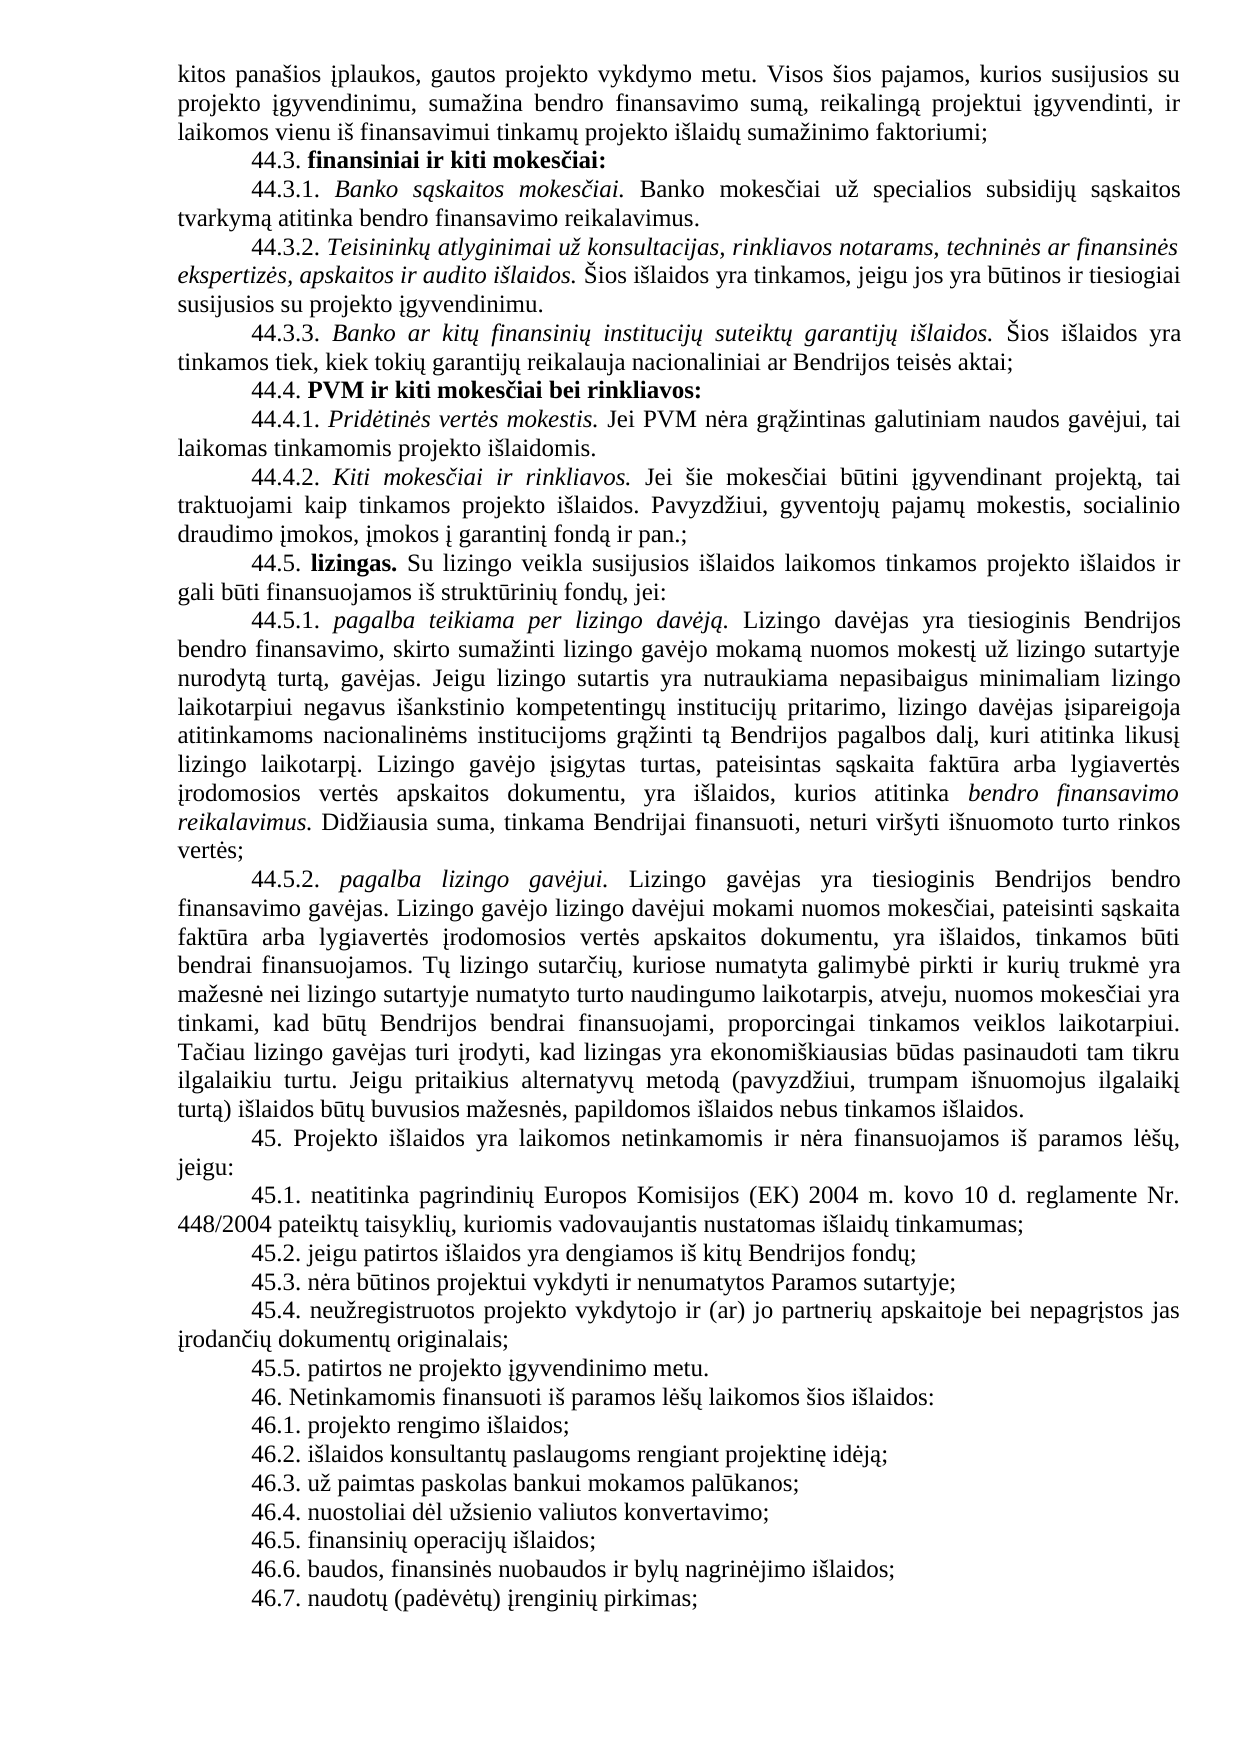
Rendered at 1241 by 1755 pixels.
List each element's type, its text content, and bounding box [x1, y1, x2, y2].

text 46.4. nuostoliai dėl užsienio valiutos konvertavimo; [177, 1497, 1181, 1525]
text 46.7. naudotų (padėvėtų) įrenginių pirkimas; [177, 1583, 1181, 1612]
text 45.1. neatitinka pagrindinių Europos Komisijos (EK) 2004 m. kovo 10 d. reglamente Nr. 448/2004 pateiktų taisyklių, kuriomis vadovaujantis nustatomas išlaidų tinkamumas; [177, 1180, 1181, 1238]
text 44.4.1. Pridėtinės vertės mokestis. Jei PVM nėra grąžintinas galutiniam naudos gavėjui, tai laikomas tinkamomis projekto išlaidomis. [177, 404, 1181, 462]
text 46.2. išlaidos konsultantų paslaugoms rengiant projektinę idėją; [177, 1439, 1181, 1468]
text 46.6. baudos, finansinės nuobaudos ir bylų nagrinėjimo išlaidos; [177, 1554, 1181, 1583]
text 46.3. už paimtas paskolas bankui mokamos palūkanos; [177, 1468, 1181, 1497]
text 46.5. finansinių operacijų išlaidos; [177, 1525, 1181, 1554]
text 44.4.2. Kiti mokesčiai ir rinkliavos. Jei šie mokesčiai būtini įgyvendinant projektą, tai traktuojami kaip tinkamos projekto išlaidos. Pavyzdžiui, gyventojų pajamų mokestis, socialinio draudimo įmokos, įmokos į garantinį fondą ir pan.; [177, 462, 1181, 548]
text 44.3. finansiniai ir kiti mokesčiai: [177, 145, 1181, 174]
text 45. Projekto išlaidos yra laikomos netinkamomis ir nėra finansuojamos iš paramos lėšų, jeigu: [177, 1123, 1181, 1180]
text 45.3. nėra būtinos projektui vykdyti ir nenumatytos Paramos sutartyje; [177, 1267, 1181, 1295]
text 44.5.2. pagalba lizingo gavėjui. Lizingo gavėjas yra tiesioginis Bendrijos bendro finansavimo gavėjas. Lizingo gavėjo lizingo davėjui mokami nuomos mokesčiai, pateisinti sąskaita faktūra arba lygiavertės įrodomosios vertės apskaitos dokumentu, yra išlaidos, tinkamos būti bendrai finansuojamos. Tų lizingo sutarčių, kuriose numatyta galimybė pirkti ir kurių trukmė yra mažesnė nei lizingo sutartyje numatyto turto naudingumo laikotarpis, atveju, nuomos mokesčiai yra tinkami, kad būtų Bendrijos bendrai finansuojami, proporcingai tinkamos veiklos laikotarpiui. Tačiau lizingo gavėjas turi įrodyti, kad lizingas yra ekonomiškiausias būdas pasinaudoti tam tikru ilgalaikiu turtu. Jeigu pritaikius alternatyvų metodą (pavyzdžiui, trumpam išnuomojus ilgalaikį turtą) išlaidos būtų buvusios mažesnės, papildomos išlaidos nebus tinkamos išlaidos. [177, 864, 1181, 1123]
text 45.5. patirtos ne projekto įgyvendinimo metu. [177, 1353, 1181, 1382]
text 44.5. lizingas. Su lizingo veikla susijusios išlaidos laikomos tinkamos projekto išlaidos ir gali būti finansuojamos iš struktūrinių fondų, jei: [177, 548, 1181, 605]
text 45.2. jeigu patirtos išlaidos yra dengiamos iš kitų Bendrijos fondų; [177, 1238, 1181, 1267]
text 44.3.1. Banko sąskaitos mokesčiai. Banko mokesčiai už specialios subsidijų sąskaitos tvarkymą atitinka bendro finansavimo reikalavimus. [177, 174, 1181, 232]
text 44.4. PVM ir kiti mokesčiai bei rinkliavos: [177, 375, 1181, 404]
text 44.5.1. pagalba teikiama per lizingo davėją. Lizingo davėjas yra tiesioginis Bendrijos bendro finansavimo, skirto sumažinti lizingo gavėjo mokamą nuomos mokestį už lizingo sutartyje nurodytą turtą, gavėjas. Jeigu lizingo sutartis yra nutraukiama nepasibaigus minimaliam lizingo laikotarpiui negavus išankstinio kompetentingų institucijų pritarimo, lizingo davėjas įsipareigoja atitinkamoms nacionalinėms institucijoms grąžinti tą Bendrijos pagalbos dalį, kuri atitinka likusį lizingo laikotarpį. Lizingo gavėjo įsigytas turtas, pateisintas sąskaita faktūra arba lygiavertės įrodomosios vertės apskaitos dokumentu, yra išlaidos, kurios atitinka bendro finansavimo reikalavimus. Didžiausia suma, tinkama Bendrijai finansuoti, neturi viršyti išnuomoto turto rinkos vertės; [177, 605, 1181, 864]
text 45.4. neužregistruotos projekto vykdytojo ir (ar) jo partnerių apskaitoje bei nepagrįstos jas įrodančių dokumentų originalais; [177, 1295, 1181, 1353]
text 46. Netinkamomis finansuoti iš paramos lėšų laikomos šios išlaidos: [177, 1382, 1181, 1410]
text kitos panašios įplaukos, gautos projekto vykdymo metu. Visos šios pajamos, kurios susijusios su projekto įgyvendinimu, sumažina bendro finansavimo sumą, reikalingą projektui įgyvendinti, ir laikomos vienu iš finansavimui tinkamų projekto išlaidų sumažinimo faktoriumi; [177, 59, 1181, 145]
text 46.1. projekto rengimo išlaidos; [177, 1410, 1181, 1439]
text 44.3.2. Teisininkų atlyginimai už konsultacijas, rinkliavos notarams, techninės ar finansinės ekspertizės, apskaitos ir audito išlaidos. Šios išlaidos yra tinkamos, jeigu jos yra būtinos ir tiesiogiai susijusios su projekto įgyvendinimu. [177, 232, 1181, 318]
text 44.3.3. Banko ar kitų finansinių institucijų suteiktų garantijų išlaidos. Šios išlaidos yra tinkamos tiek, kiek tokių garantijų reikalauja nacionaliniai ar Bendrijos teisės aktai; [177, 318, 1181, 375]
